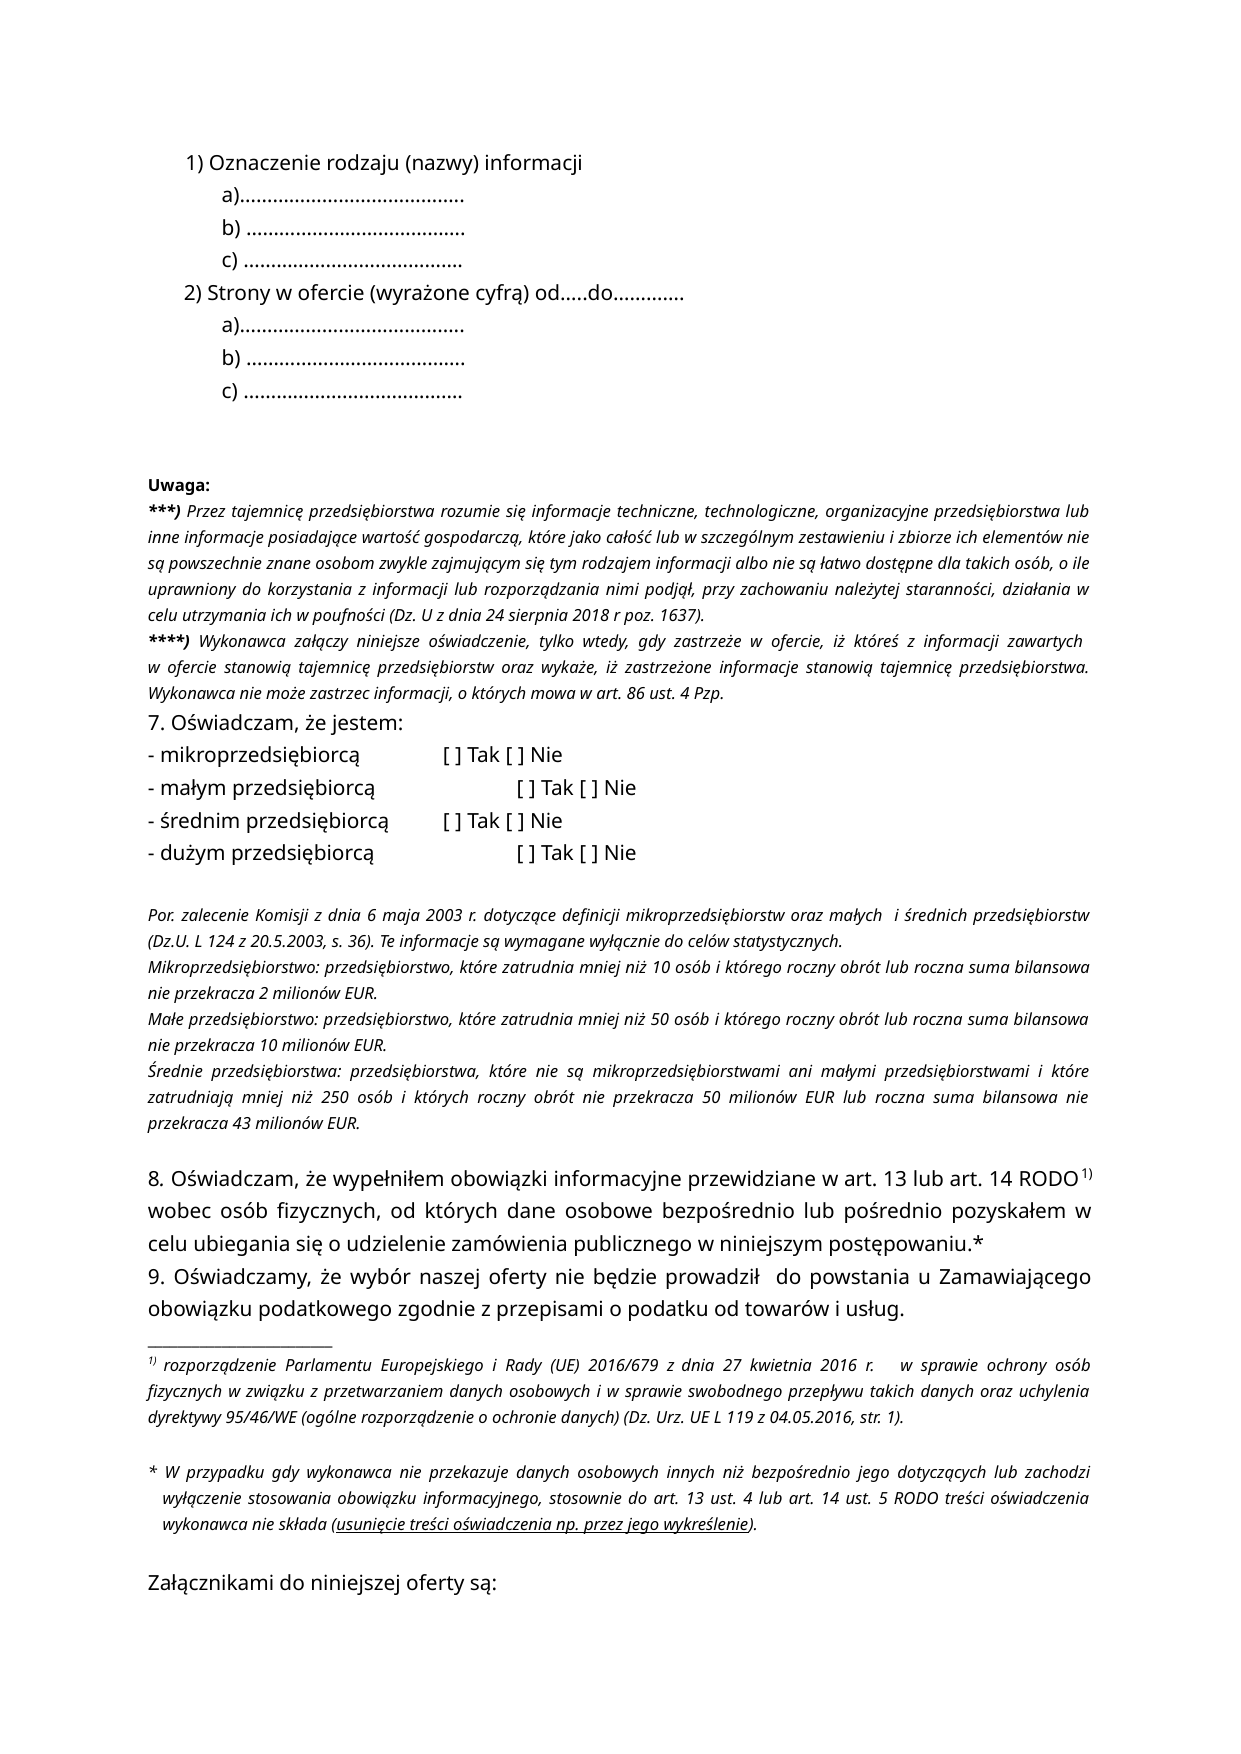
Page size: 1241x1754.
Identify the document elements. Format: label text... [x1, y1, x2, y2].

text 2) Strony w ofercie (wyrażone cyfrą) od…..do…………. [183, 278, 1093, 306]
text ****) Wykonawca załączy niniejsze oświadczenie, tylko wtedy, gdy zastrzeże w ofercie, iż któreś z informacji zawartych w ofercie stanowią tajemnicę przedsiębiorstw oraz wykaże, iż zastrzeżone informacje stanowią tajemnicę przedsiębiorstwa. Wykonawca nie może zastrzec informacji, o których mowa w art. 86 ust. 4 Pzp. [148, 630, 1093, 705]
text - małym przedsiębiorcą [ ] Tak [ ] Nie [148, 773, 1093, 802]
text Por. zalecenie Komisji z dnia 6 maja 2003 r. dotyczące definicji mikroprzedsiębiorstw oraz małych i średnich przedsiębiorstw (Dz.U. L 124 z 20.5.2003, s. 36). Te informacje są wymagane wyłącznie do celów statystycznych. [148, 904, 1093, 952]
text 9. Oświadczamy, że wybór naszej oferty nie będzie prowadził do powstania u Zamawiającego obowiązku podatkowego zgodnie z przepisami o podatku od towarów i usług. [148, 1262, 1093, 1323]
text - mikroprzedsiębiorcą [ ] Tak [ ] Nie [148, 741, 1093, 769]
text c) …………………………………. [148, 376, 1093, 404]
text a)………………………………….. [148, 311, 1093, 339]
text Średnie przedsiębiorstwa: przedsiębiorstwa, które nie są mikroprzedsiębiorstwami ani małymi przedsiębiorstwami i które zatrudniają mniej niż 250 osób i których roczny obrót nie przekracza 50 milionów EUR lub roczna suma bilansowa nie przekracza 43 milionów EUR. [148, 1060, 1093, 1135]
text * W przypadku gdy wykonawca nie przekazuje danych osobowych innych niż bezpośrednio jego dotyczących lub zachodzi wyłączenie stosowania obowiązku informacyjnego, stosownie do art. 13 ust. 4 lub art. 14 ust. 5 RODO treści oświadczenia wykonawca nie składa (usunięcie treści oświadczenia np. przez jego wykreślenie). [148, 1460, 1093, 1535]
text 1) rozporządzenie Parlamentu Europejskiego i Rady (UE) 2016/679 z dnia 27 kwietnia 2016 r. w sprawie ochrony osób fizycznych w związku z przetwarzaniem danych osobowych i w sprawie swobodnego przepływu takich danych oraz uchylenia dyrektywy 95/46/WE (ogólne rozporządzenie o ochronie danych) (Dz. Urz. UE L 119 z 04.05.2016, str. 1). [148, 1353, 1093, 1428]
text ***) Przez tajemnicę przedsiębiorstwa rozumie się informacje techniczne, technologiczne, organizacyjne przedsiębiorstwa lub inne informacje posiadające wartość gospodarczą, które jako całość lub w szczególnym zestawieniu i zbiorze ich elementów nie są powszechnie znane osobom zwykle zajmującym się tym rodzajem informacji albo nie są łatwo dostępne dla takich osób, o ile uprawniony do korzystania z informacji lub rozporządzania nimi podjął, przy zachowaniu należytej staranności, działania w celu utrzymania ich w poufności (Dz. U z dnia 24 sierpnia 2018 r poz. 1637). [148, 500, 1093, 627]
text Małe przedsiębiorstwo: przedsiębiorstwo, które zatrudnia mniej niż 50 osób i którego roczny obrót lub roczna suma bilansowa nie przekracza 10 milionów EUR. [148, 1008, 1093, 1057]
text - średnim przedsiębiorcą [ ] Tak [ ] Nie [148, 806, 1093, 834]
text _________________________ [148, 1327, 1093, 1350]
text c) …………………………………. [148, 245, 1093, 274]
text 8. Oświadczam, że wypełniłem obowiązki informacyjne przewidziane w art. 13 lub art. 14 RODO1) wobec osób fizycznych, od których dane osobowe bezpośrednio lub pośrednio pozyskałem w celu ubiegania się o udzielenie zamówienia publicznego w niniejszym postępowaniu.* [148, 1164, 1093, 1258]
text b) …………………………………. [148, 213, 1093, 241]
text Uwaga: [148, 474, 1093, 496]
text Załącznikami do niniejszej oferty są: [148, 1568, 1093, 1596]
text b) …………………………………. [148, 343, 1093, 372]
text - dużym przedsiębiorcą [ ] Tak [ ] Nie [148, 838, 1093, 867]
text 7. Oświadczam, że jestem: [148, 708, 1093, 736]
text 1) Oznaczenie rodzaju (nazwy) informacji [185, 148, 1093, 176]
text Mikroprzedsiębiorstwo: przedsiębiorstwo, które zatrudnia mniej niż 10 osób i którego roczny obrót lub roczna suma bilansowa nie przekracza 2 milionów EUR. [148, 956, 1093, 1004]
text a)………………………………….. [148, 180, 1093, 209]
